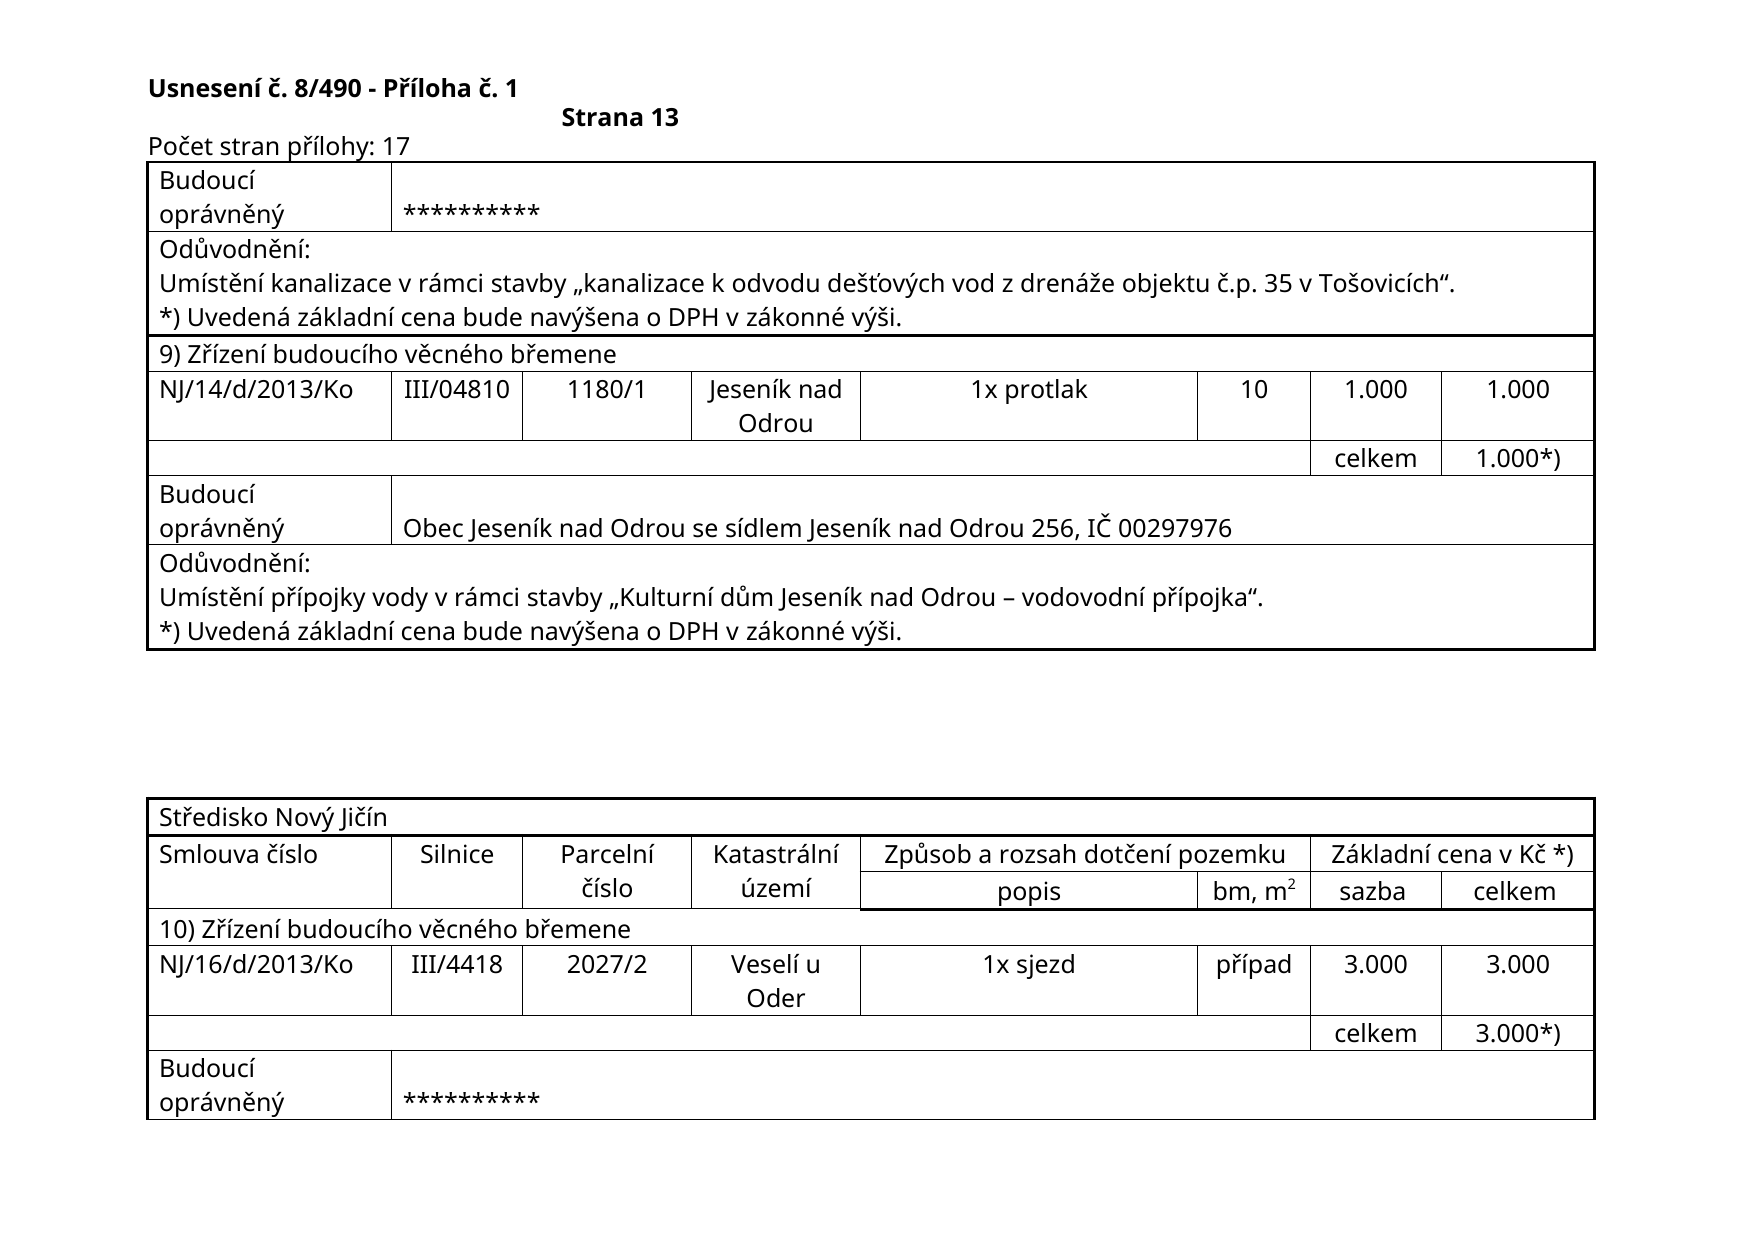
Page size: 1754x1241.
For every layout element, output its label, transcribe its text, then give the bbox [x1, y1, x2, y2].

table_header Středisko Nový Jičín [149, 800, 1593, 834]
table_cell III/4418 [392, 946, 522, 1014]
table_cell ********** [392, 1051, 1593, 1119]
table_cell 10 [1198, 372, 1310, 440]
table_cell celkem [1442, 872, 1593, 908]
table_cell popis [861, 872, 1197, 908]
table_cell Veselí u Oder [692, 946, 860, 1014]
table_cell Základní cena v Kč *) [1311, 837, 1593, 871]
table_cell 10) Zřízení budoucího věcného břemene [149, 909, 1593, 945]
table_cell [149, 441, 1310, 475]
table_cell 9) Zřízení budoucího věcného břemene [149, 337, 1593, 371]
table_cell III/04810 [392, 372, 522, 440]
table_cell Jeseník nad Odrou [692, 372, 860, 440]
table_cell Smlouva číslo [149, 837, 391, 908]
table_cell celkem [1311, 441, 1441, 475]
table_cell 3.000 [1311, 946, 1441, 1014]
table_cell 1.000 [1311, 372, 1441, 440]
table_cell Silnice [392, 837, 522, 908]
table_cell ********** [392, 163, 1593, 231]
table_cell bm, m2 [1198, 872, 1310, 908]
table_cell 1180/1 [523, 372, 691, 440]
table_cell 3.000*) [1442, 1016, 1593, 1049]
table_cell Odůvodnění: Umístění přípojky vody v rámci stavby „Kulturní dům Jeseník nad Odrou – vodovodní přípojka“. *) Uvedená základní cena bude navýšena o DPH v zákonné výši. [149, 545, 1593, 648]
table_cell NJ/16/d/2013/Ko [149, 946, 391, 1014]
table_cell Budoucí oprávněný [149, 163, 391, 231]
table_cell sazba [1311, 872, 1441, 908]
table_cell Obec Jeseník nad Odrou se sídlem Jeseník nad Odrou 256, IČ 00297976 [392, 476, 1593, 544]
table_cell Způsob a rozsah dotčení pozemku [861, 837, 1310, 871]
table_cell [149, 1016, 1310, 1049]
table_cell 1x protlak [861, 372, 1197, 440]
table_cell Budoucí oprávněný [149, 476, 391, 544]
table_cell 1.000*) [1442, 441, 1593, 475]
table_cell NJ/14/d/2013/Ko [149, 372, 391, 440]
table_cell 1.000 [1442, 372, 1593, 440]
table_cell Katastrální území [692, 837, 860, 908]
table_cell 1x sjezd [861, 946, 1197, 1014]
table_cell 2027/2 [523, 946, 691, 1014]
table_cell Budoucí oprávněný [149, 1051, 391, 1119]
table_cell Odůvodnění: Umístění kanalizace v rámci stavby „kanalizace k odvodu dešťových vod z drenáže objektu č.p. 35 v Tošovicích“. *) Uvedená základní cena bude navýšena o DPH v zákonné výši. [149, 232, 1593, 334]
table_cell Parcelní číslo [523, 837, 691, 908]
table_cell případ [1198, 946, 1310, 1014]
table_cell celkem [1311, 1016, 1441, 1049]
table_cell 3.000 [1442, 946, 1593, 1014]
